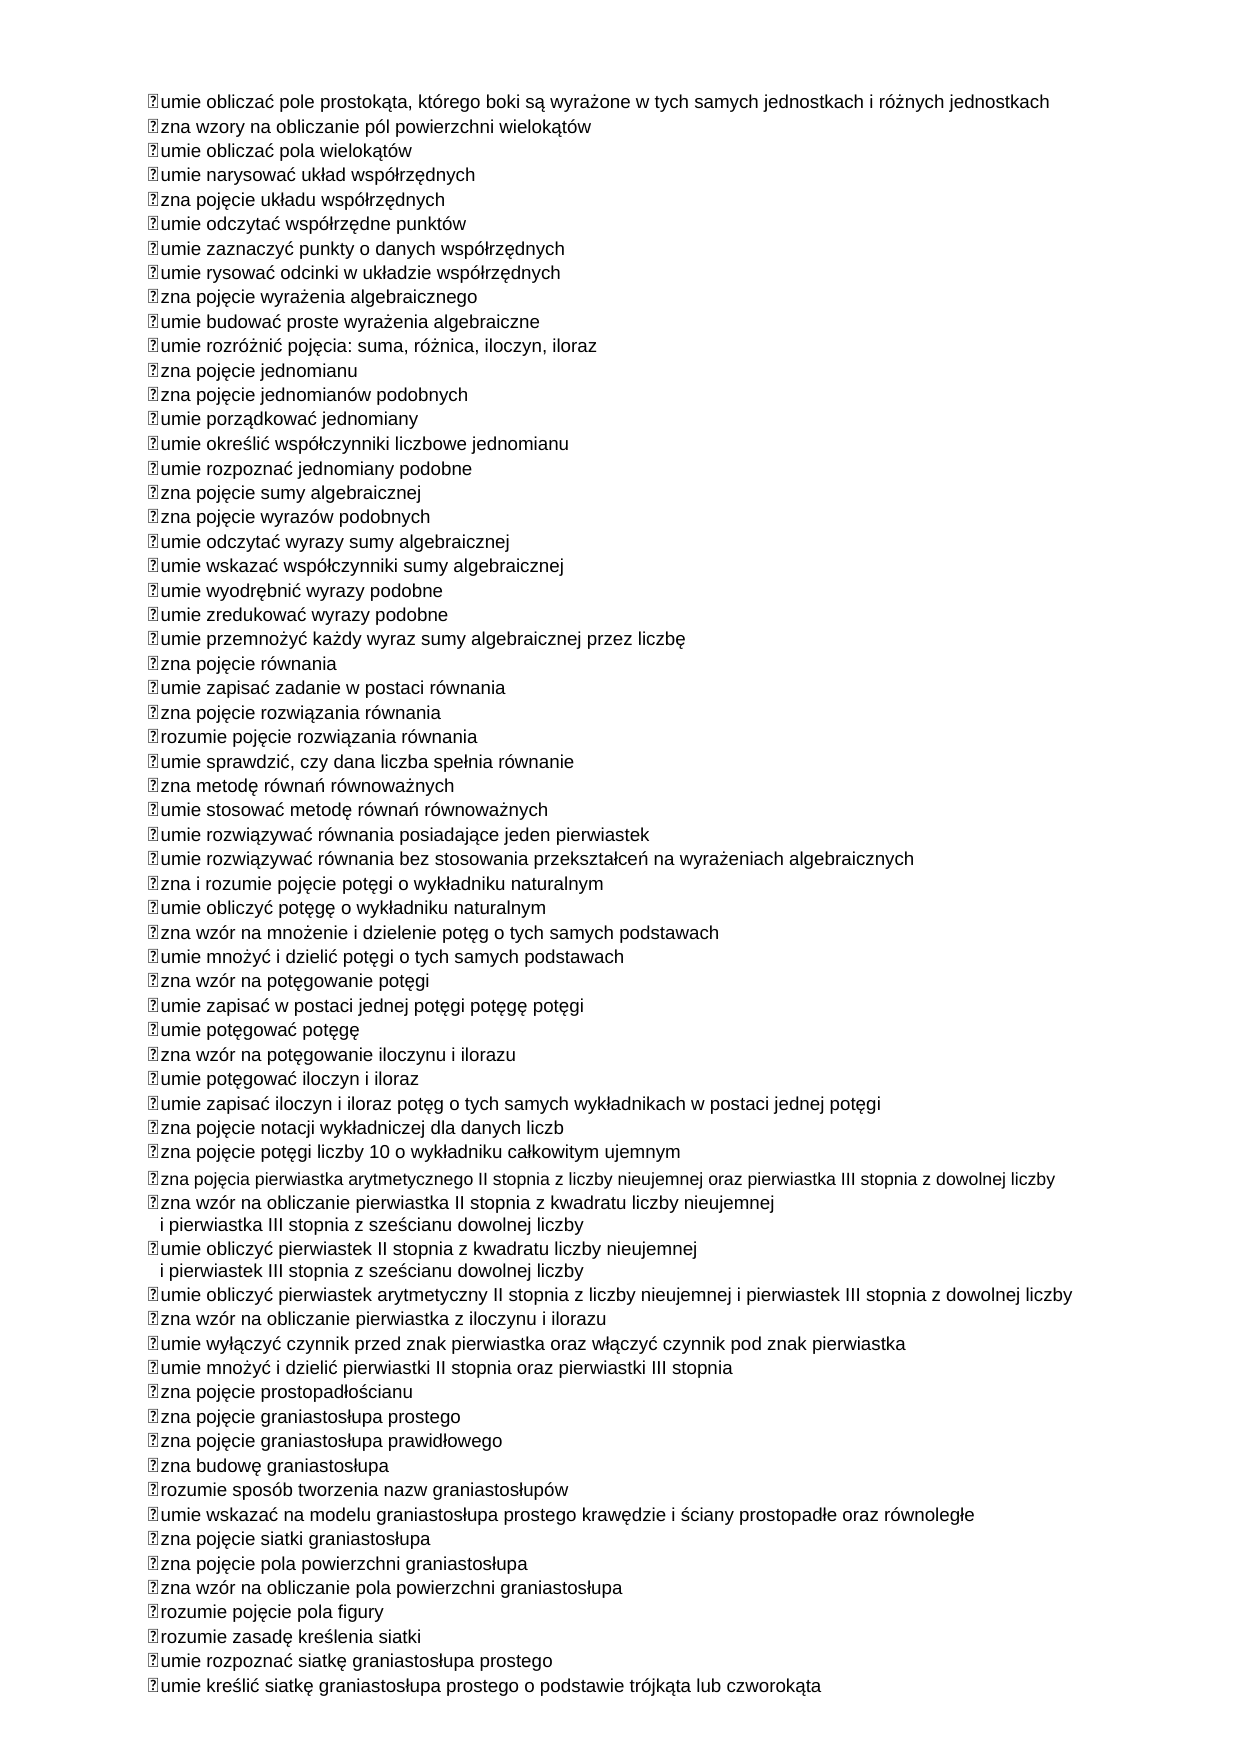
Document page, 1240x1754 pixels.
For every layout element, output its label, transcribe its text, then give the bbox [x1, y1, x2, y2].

list umie kreślić siatkę graniastosłupa prostego o podstawie trójkąta lub czworokąta [148, 1673, 1181, 1697]
list umie przemnożyć każdy wyraz sumy algebraicznej przez liczbę [148, 627, 1181, 651]
list umie obliczyć pierwiastek arytmetyczny II stopnia z liczby nieujemnej i pierwiastek III stopnia z dowolnej liczby [148, 1282, 1181, 1306]
list zna pojęcie potęgi liczby 10 o wykładniku całkowitym ujemnym [148, 1139, 1181, 1163]
list rozumie pojęcie rozwiązania równania [148, 724, 1181, 748]
list umie stosować metodę równań równoważnych [148, 798, 1181, 822]
list zna wzór na obliczanie pola powierzchni graniastosłupa [148, 1575, 1181, 1599]
list rozumie pojęcie pola figury [148, 1600, 1181, 1624]
list umie narysować układ współrzędnych [148, 162, 1181, 186]
list umie zaznaczyć punkty o danych współrzędnych [148, 236, 1181, 260]
list umie zredukować wyrazy podobne [148, 602, 1181, 626]
list umie odczytać współrzędne punktów [148, 211, 1181, 236]
list zna metodę równań równoważnych [148, 773, 1181, 797]
list zna pojęcie prostopadłościanu [148, 1379, 1181, 1404]
list umie budować proste wyrażenia algebraiczne [148, 309, 1181, 333]
list umie wyodrębnić wyrazy podobne [148, 578, 1181, 602]
list zna pojęcie równania [148, 651, 1181, 675]
list zna budowę graniastosłupa [148, 1453, 1181, 1477]
list zna pojęcie układu współrzędnych [148, 187, 1181, 211]
list zna pojęcie wyrażenia algebraicznego [148, 285, 1181, 309]
list umie obliczyć potęgę o wykładniku naturalnym [148, 895, 1181, 919]
list umie zapisać w postaci jednej potęgi potęgę potęgi [148, 993, 1181, 1017]
list umie zapisać iloczyn i iloraz potęg o tych samych wykładnikach w postaci jednej potęgi [148, 1090, 1181, 1115]
list zna pojęcie sumy algebraicznej [148, 480, 1181, 504]
list zna wzór na potęgowanie potęgi [148, 968, 1181, 993]
list zna pojęcie jednomianu [148, 358, 1181, 382]
list rozumie zasadę kreślenia siatki [148, 1624, 1181, 1648]
list umie wskazać na modelu graniastosłupa prostego krawędzie i ściany prostopadłe oraz równoległe [148, 1502, 1181, 1526]
list umie rozróżnić pojęcia: suma, różnica, iloczyn, iloraz [148, 333, 1181, 358]
list umie rozpoznać siatkę graniastosłupa prostego [148, 1648, 1181, 1672]
list umie sprawdzić, czy dana liczba spełnia równanie [148, 748, 1181, 773]
list umie rozwiązywać równania posiadające jeden pierwiastek [148, 822, 1181, 846]
list zna pojęcia pierwiastka arytmetycznego II stopnia z liczby nieujemnej oraz pierwiastka III stopnia z dowolnej liczby [148, 1165, 1181, 1190]
list umie rozpoznać jednomiany podobne [148, 456, 1181, 480]
list umie odczytać wyrazy sumy algebraicznej [148, 529, 1181, 553]
list zna pojęcie notacji wykładniczej dla danych liczb [148, 1115, 1181, 1139]
list umie potęgować potęgę [148, 1018, 1181, 1042]
list zna pojęcie pola powierzchni graniastosłupa [148, 1551, 1181, 1575]
list zna pojęcie rozwiązania równania [148, 700, 1181, 724]
list zna pojęcie siatki graniastosłupa [148, 1526, 1181, 1551]
list umie mnożyć i dzielić pierwiastki II stopnia oraz pierwiastki III stopnia [148, 1355, 1181, 1379]
list umie obliczyć pierwiastek II stopnia z kwadratu liczby nieujemnej [148, 1235, 1181, 1260]
list zna pojęcie wyrazów podobnych [148, 504, 1181, 529]
list umie wskazać współczynniki sumy algebraicznej [148, 553, 1181, 577]
list umie obliczać pole prostokąta, którego boki są wyrażone w tych samych jednostkach i różnych jednostkach [148, 88, 1181, 114]
list umie określić współczynniki liczbowe jednomianu [148, 431, 1181, 456]
list pierwiastek III stopnia z sześcianu dowolnej liczby [159, 1260, 1181, 1282]
list zna pojęcie jednomianów podobnych [148, 382, 1181, 406]
list zna wzór na obliczanie pierwiastka z iloczynu i ilorazu [148, 1306, 1181, 1330]
list zna wzory na obliczanie pól powierzchni wielokątów [148, 114, 1181, 138]
list zna wzór na potęgowanie iloczynu i ilorazu [148, 1042, 1181, 1066]
list umie zapisać zadanie w postaci równania [148, 675, 1181, 700]
list rozumie sposób tworzenia nazw graniastosłupów [148, 1477, 1181, 1501]
list umie porządkować jednomiany [148, 407, 1181, 431]
list zna pojęcie graniastosłupa prostego [148, 1404, 1181, 1428]
list pierwiastka III stopnia z sześcianu dowolnej liczby [159, 1215, 1181, 1235]
list umie obliczać pola wielokątów [148, 138, 1181, 162]
list umie wyłączyć czynnik przed znak pierwiastka oraz włączyć czynnik pod znak pierwiastka [148, 1330, 1181, 1355]
list zna wzór na mnożenie i dzielenie potęg o tych samych podstawach [148, 919, 1181, 944]
list zna wzór na obliczanie pierwiastka II stopnia z kwadratu liczby nieujemnej [148, 1191, 1181, 1214]
list umie potęgować iloczyn i iloraz [148, 1066, 1181, 1090]
list umie rysować odcinki w układzie współrzędnych [148, 260, 1181, 284]
list umie mnożyć i dzielić potęgi o tych samych podstawach [148, 944, 1181, 968]
list zna i rozumie pojęcie potęgi o wykładniku naturalnym [148, 871, 1181, 895]
list zna pojęcie graniastosłupa prawidłowego [148, 1428, 1181, 1453]
list umie rozwiązywać równania bez stosowania przekształceń na wyrażeniach algebraicznych [148, 846, 1181, 871]
